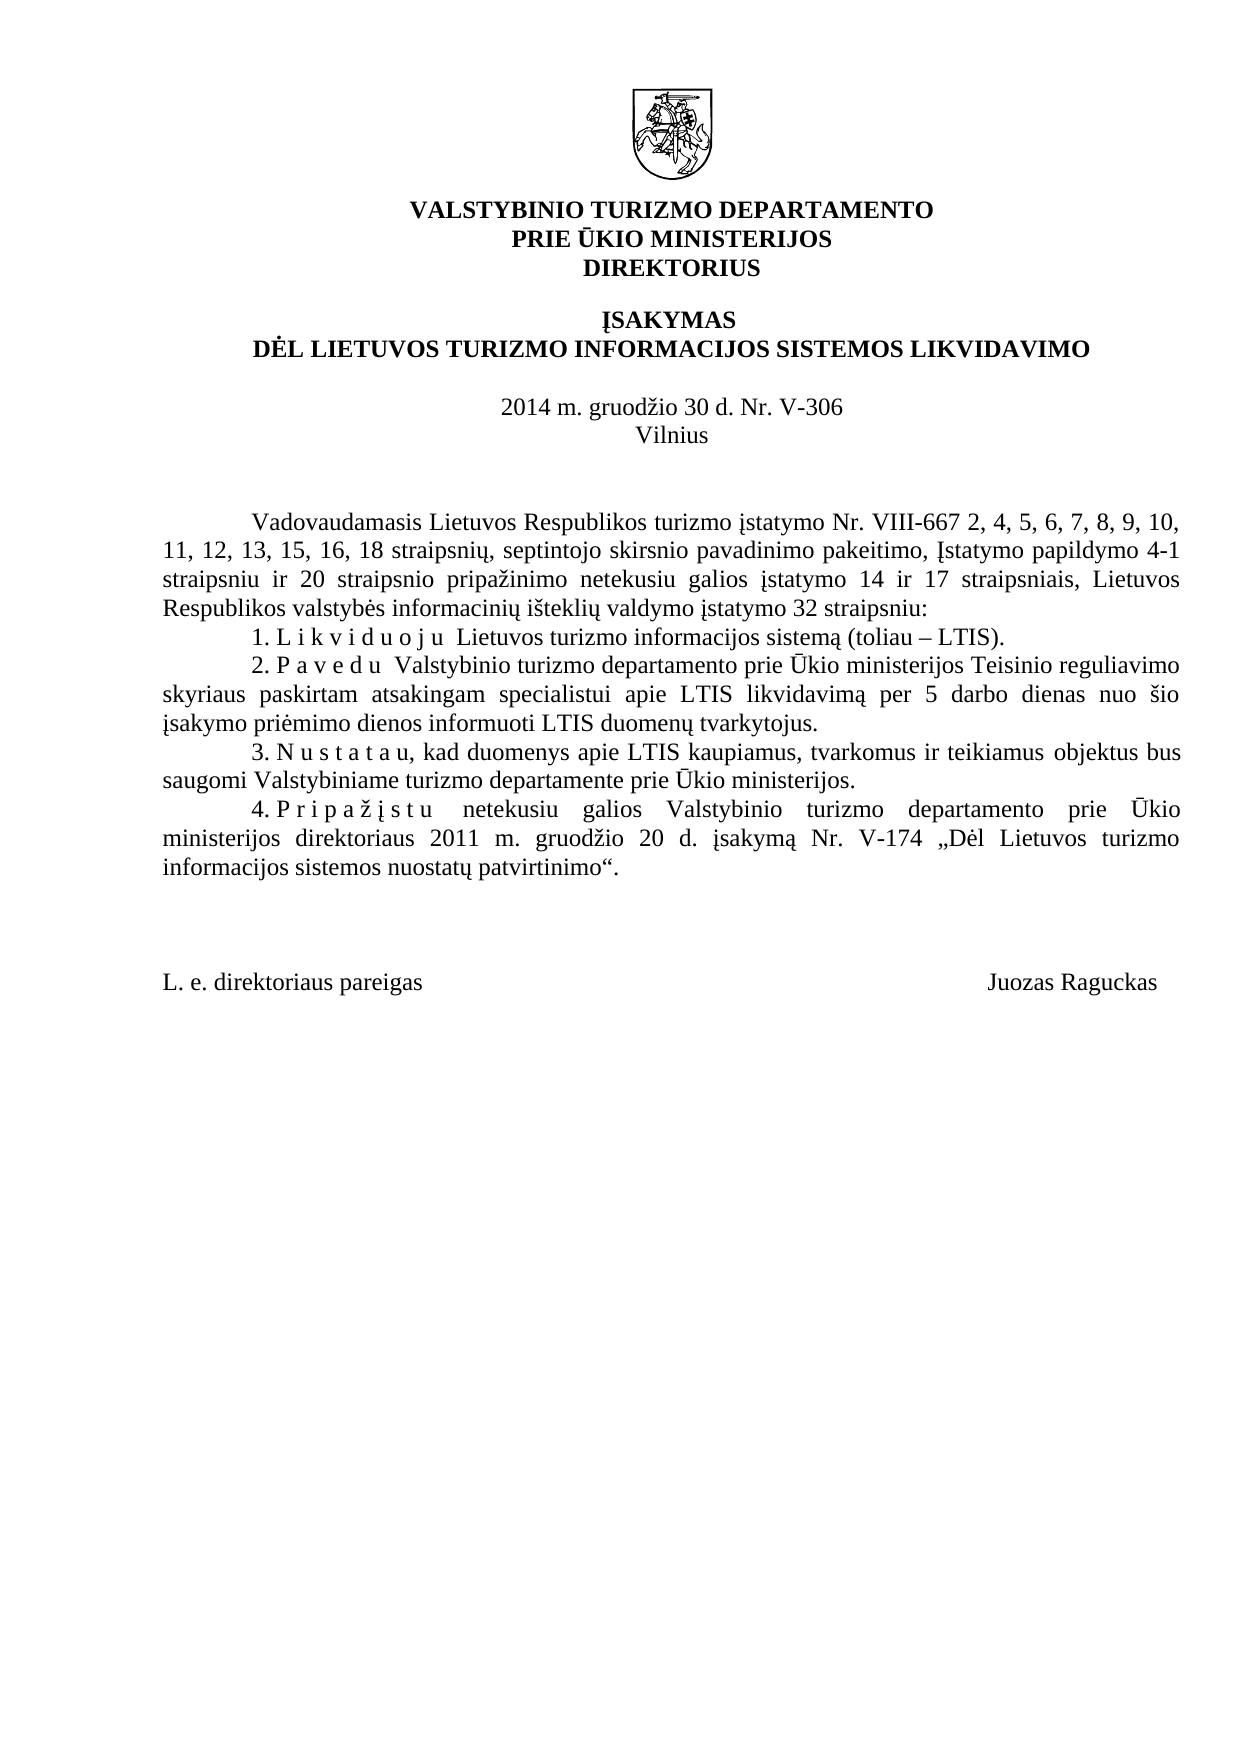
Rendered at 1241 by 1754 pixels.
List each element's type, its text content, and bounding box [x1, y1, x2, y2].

text 2014 m. gruodžio 30 d. Nr. V-306 [162, 392, 1181, 421]
text 4. Pripažįstu netekusiu galios Valstybinio turizmo departamento prie Ūkio ministerijos direktoriaus 2011 m. gruodžio 20 d. įsakymą Nr. V-174 „Dėl Lietuvos turizmo informacijos sistemos nuostatų patvirtinimo“. [162, 794, 1181, 881]
text L. e. direktoriaus pareigas Juozas Raguckas [162, 967, 1181, 996]
text 3. Nustatau, kad duomenys apie LTIS kaupiamus, tvarkomus ir teikiamus objektus bus saugomi Valstybiniame turizmo departamente prie Ūkio ministerijos. [162, 737, 1181, 794]
text PRIE ŪKIO MINISTERIJOS [162, 224, 1181, 253]
text Vadovaudamasis Lietuvos Respublikos turizmo įstatymo Nr. VIII-667 2, 4, 5, 6, 7, 8, 9, 10, 11, 12, 13, 15, 16, 18 straipsnių, septintojo skirsnio pavadinimo pakeitimo, Įstatymo papildymo 4-1 straipsniu ir 20 straipsnio pripažinimo netekusiu galios įstatymo 14 ir 17 straipsniais, Lietuvos Respublikos valstybės informacinių išteklių valdymo įstatymo 32 straipsniu: [162, 507, 1181, 622]
text DIREKTORIUS [162, 253, 1181, 281]
text DĖL LIETUVOS TURIZMO INFORMACIJOS SISTEMOS LIKVIDAVIMO [162, 334, 1181, 363]
text 1. Likviduoju Lietuvos turizmo informacijos sistemą (toliau – LTIS). [162, 622, 1181, 651]
text VALSTYBINIO TURIZMO DEPARTAMENTO [162, 195, 1181, 224]
text 2. Pavedu Valstybinio turizmo departamento prie Ūkio ministerijos Teisinio reguliavimo skyriaus paskirtam atsakingam specialistui apie LTIS likvidavimą per 5 darbo dienas nuo šio įsakymo priėmimo dienos informuoti LTIS duomenų tvarkytojus. [162, 651, 1181, 737]
text Vilnius [162, 421, 1181, 449]
text ĮSAKYMAS [162, 306, 1181, 334]
